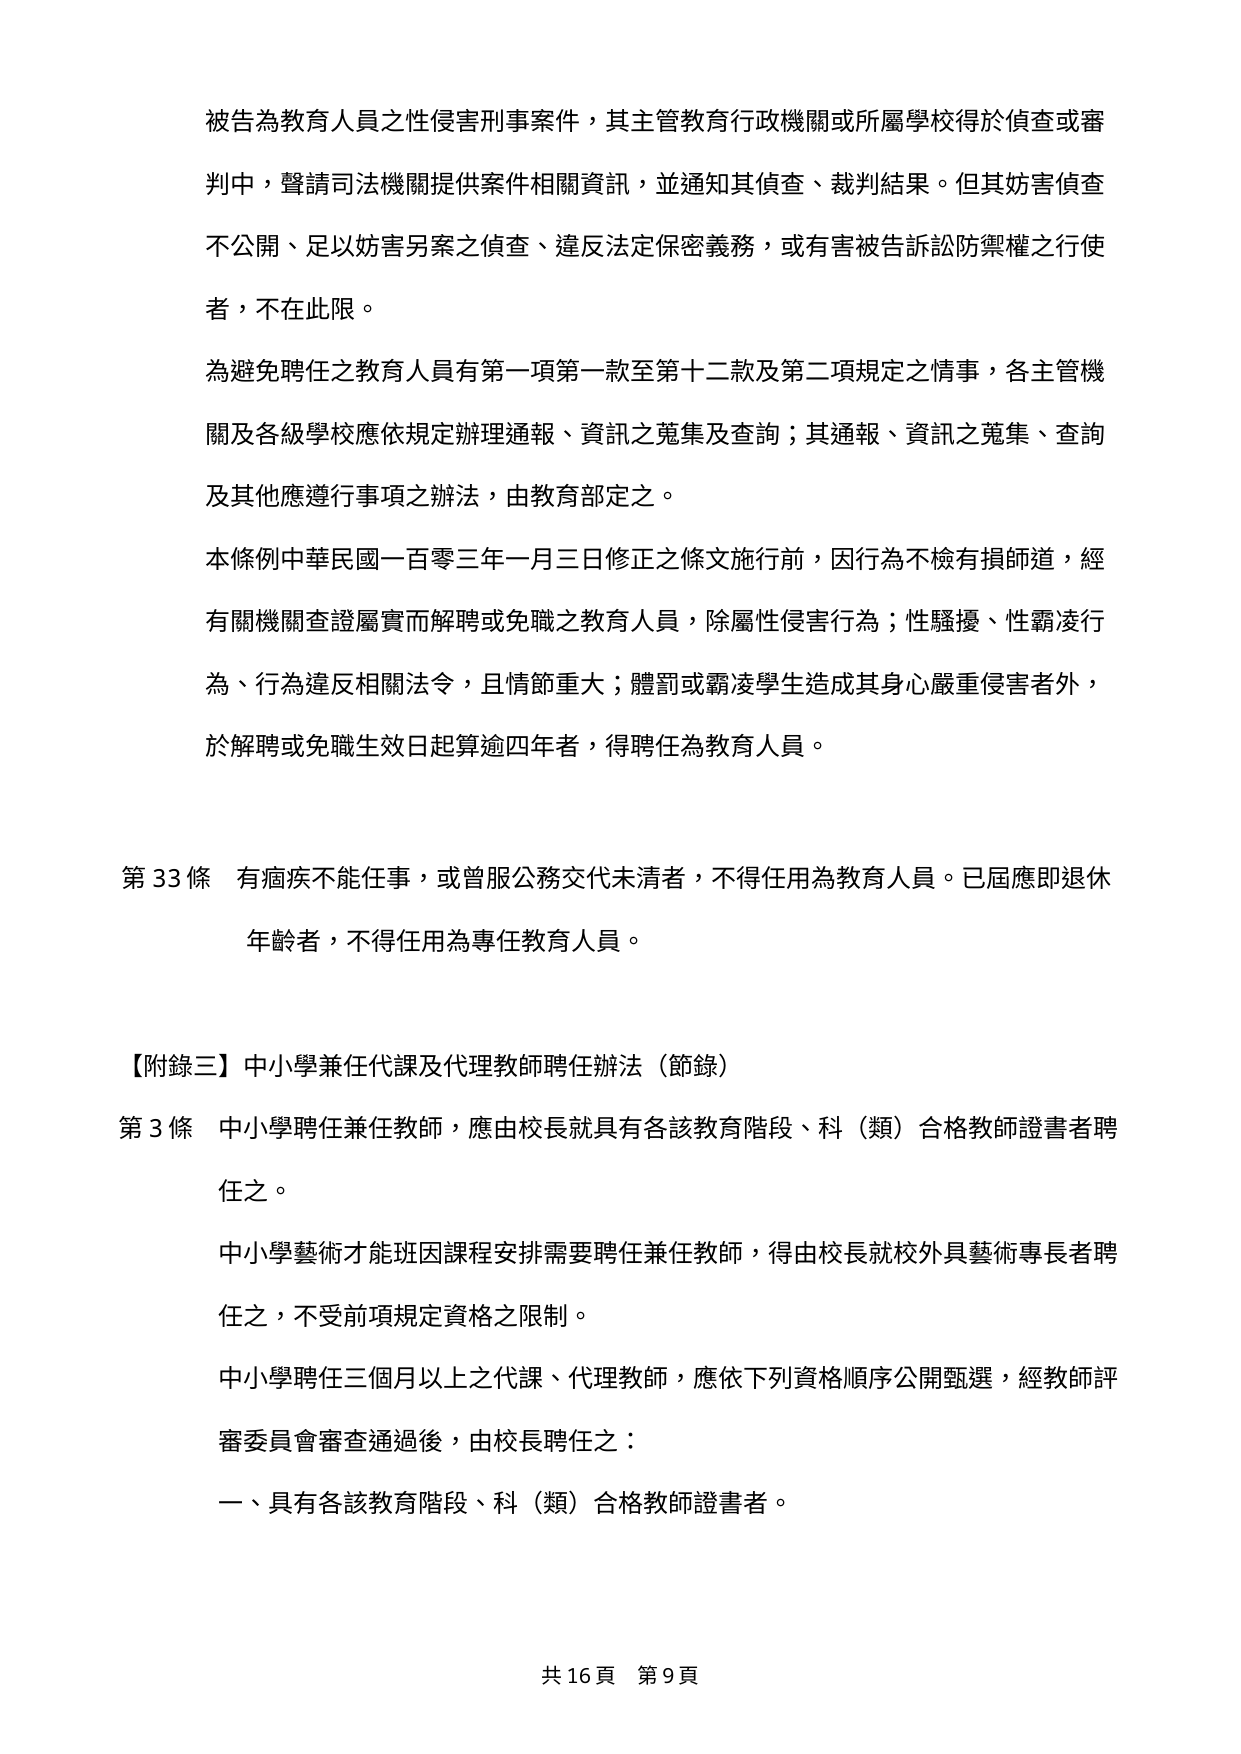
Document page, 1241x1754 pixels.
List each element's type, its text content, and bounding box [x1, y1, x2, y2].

text 中小學聘任三個月以上之代課、代理教師，應依下列資格順序公開甄選，經教師評審委員會審查通過後，由校長聘任之： [218, 1335, 1122, 1460]
text 第33條 有痼疾不能任事，或曾服公務交代未清者，不得任用為教育人員。已屆應即退休年齡者，不得任用為專任教育人員。 [122, 835, 1122, 960]
text 中小學藝術才能班因課程安排需要聘任兼任教師，得由校長就校外具藝術專長者聘任之，不受前項規定資格之限制。 [218, 1210, 1122, 1335]
text 【附錄三】中小學兼任代課及代理教師聘任辦法（節錄） [118, 1022, 1122, 1085]
text 為避免聘任之教育人員有第一項第一款至第十二款及第二項規定之情事，各主管機關及各級學校應依規定辦理通報、資訊之蒐集及查詢；其通報、資訊之蒐集、查詢及其他應遵行事項之辦法，由教育部定之。 [206, 328, 1122, 516]
text 第3條 中小學聘任兼任教師，應由校長就具有各該教育階段、科（類）合格教師證書者聘任之。 [118, 1085, 1122, 1210]
text 被告為教育人員之性侵害刑事案件，其主管教育行政機關或所屬學校得於偵查或審判中，聲請司法機關提供案件相關資訊，並通知其偵查、裁判結果。但其妨害偵查不公開、足以妨害另案之偵查、違反法定保密義務，或有害被告訴訟防禦權之行使者，不在此限。 [206, 78, 1122, 328]
text 本條例中華民國一百零三年一月三日修正之條文施行前，因行為不檢有損師道，經有關機關查證屬實而解聘或免職之教育人員，除屬性侵害行為；性騷擾、性霸凌行為、行為違反相關法令，且情節重大；體罰或霸凌學生造成其身心嚴重侵害者外，於解聘或免職生效日起算逾四年者，得聘任為教育人員。 [206, 516, 1122, 766]
text 一、具有各該教育階段、科（類）合格教師證書者。 [118, 1460, 1122, 1522]
